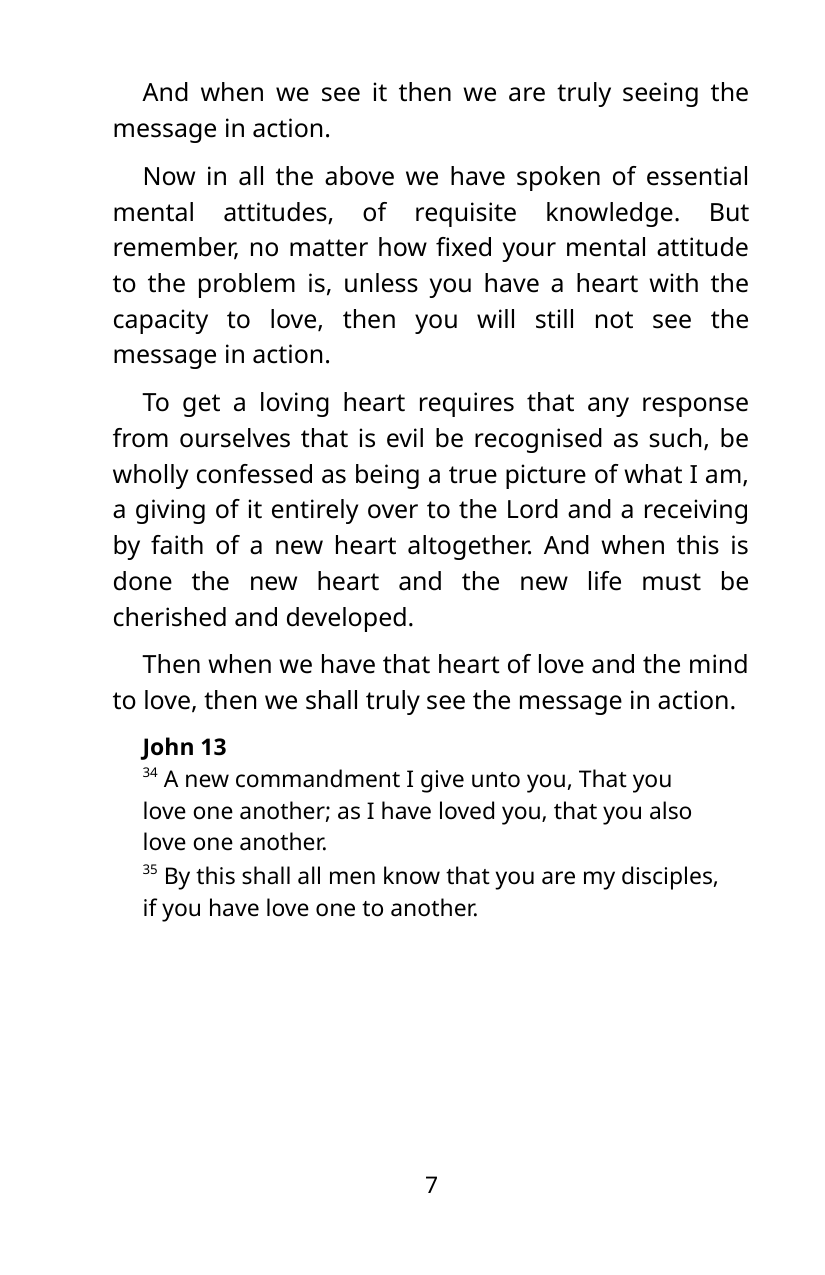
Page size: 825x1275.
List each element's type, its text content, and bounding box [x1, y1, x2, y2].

text 34 A new commandment I give unto you, That you love one another; as I have loved you, that you also love one another. [142, 763, 720, 857]
text Now in all the above we have spoken of essential mental attitudes, of requisite knowledge. But remember, no matter how fixed your mental attitude to the problem is, unless you have a heart with the capacity to love, then you will still not see the message in action. [112, 158, 750, 371]
text To get a loving heart requires that any response from ourselves that is evil be recognised as such, be wholly confessed as being a true picture of what I am, a giving of it entirely over to the Lord and a receiving by faith of a new heart altogether. And when this is done the new heart and the new life must be cherished and developed. [112, 385, 750, 633]
text 35 By this shall all men know that you are my disciples, if you have love one to another. [142, 860, 720, 923]
text And when we see it then we are truly seeing the message in action. [112, 75, 750, 145]
text Then when we have that heart of love and the mind to love, then we shall truly see the message in action. [112, 647, 750, 717]
text John 13 [142, 731, 750, 762]
